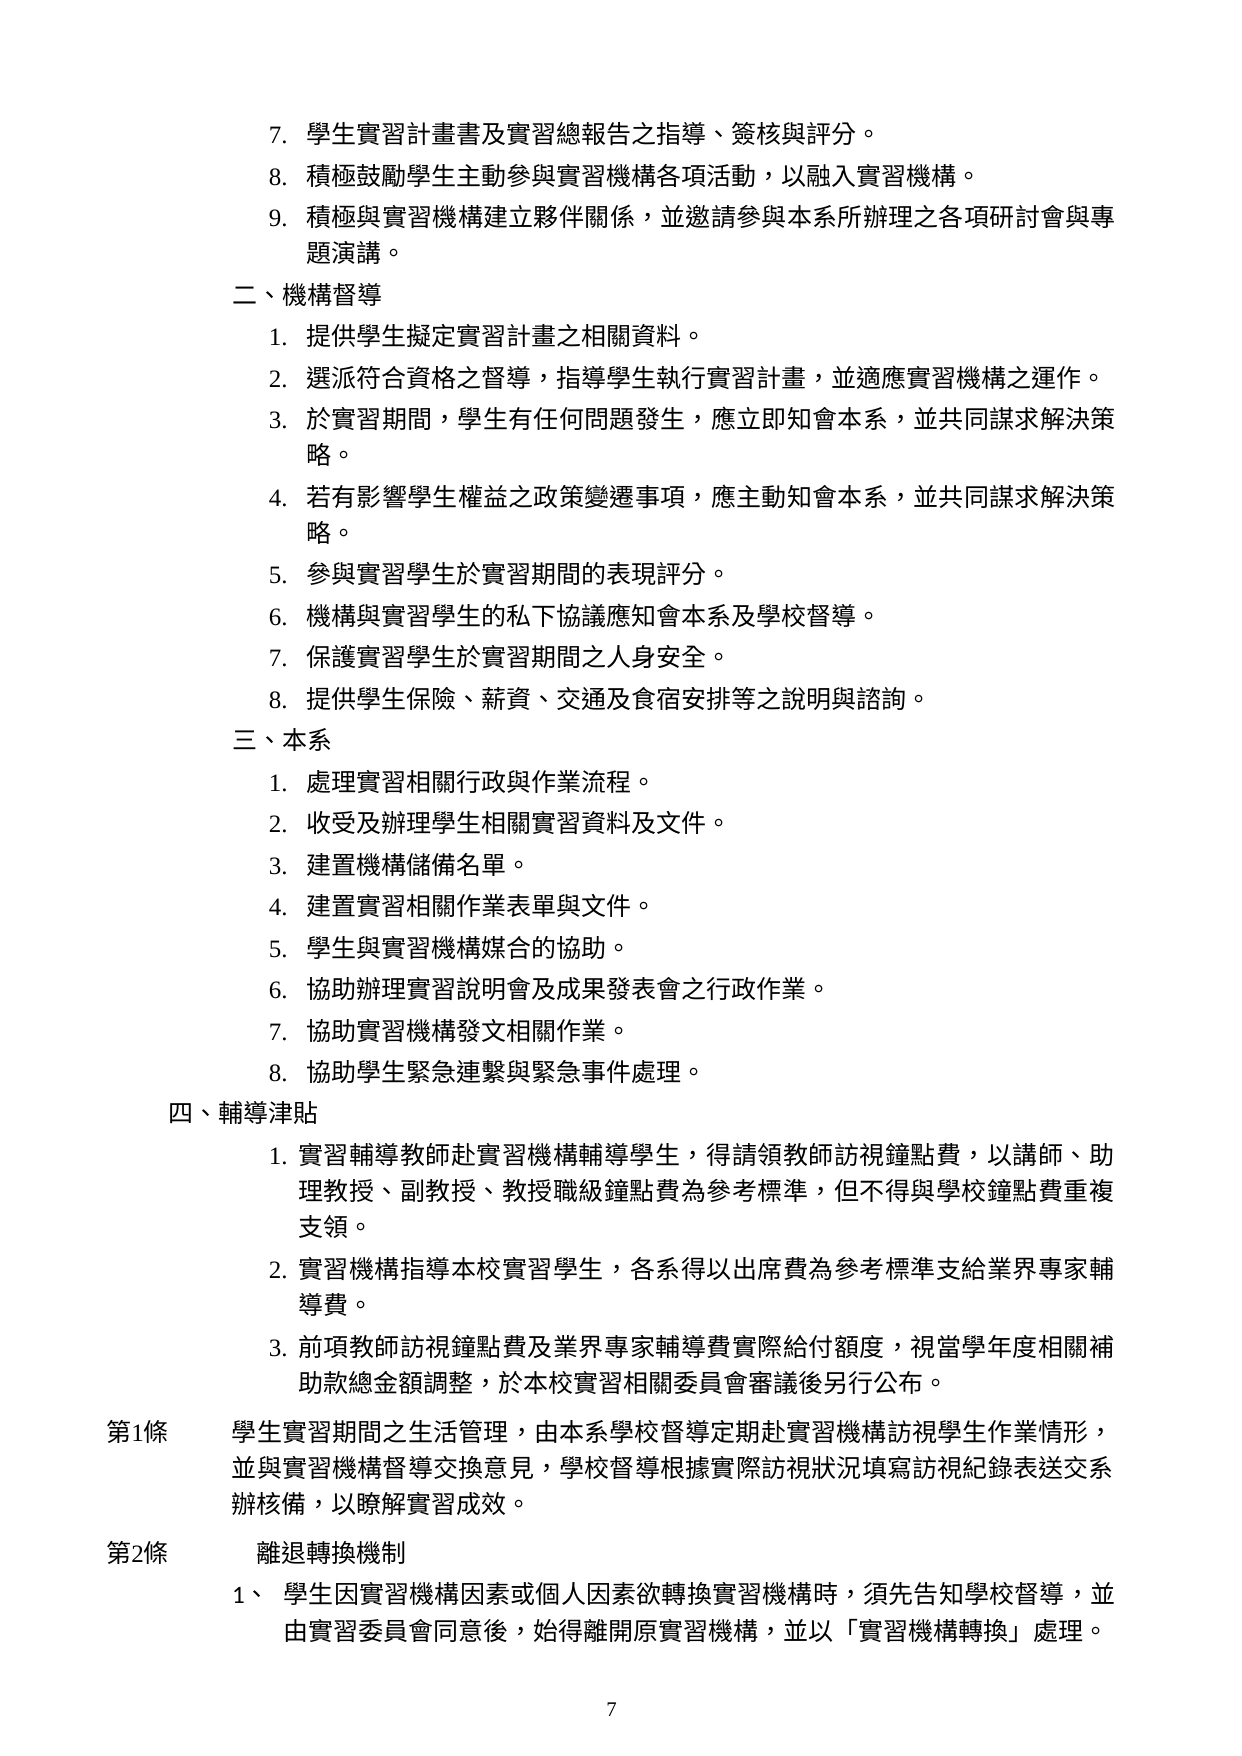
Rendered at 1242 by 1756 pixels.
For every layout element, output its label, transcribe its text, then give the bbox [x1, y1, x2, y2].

text 2. 實習機構指導本校實習學生，各系得以出席費為參考標準支給業界專家輔導費。 [269, 1249, 1117, 1322]
list 建置機構儲備名單。 [269, 845, 1117, 881]
list 處理實習相關行政與作業流程。 [269, 762, 1117, 798]
list 保護實習學生於實習期間之人身安全。 [269, 638, 1117, 674]
list 若有影響學生權益之政策變遷事項，應主動知會本系，並共同謀求解決策略。 [269, 477, 1117, 550]
list 離退轉換機制 [106, 1533, 1117, 1569]
list 學生實習計畫書及實習總報告之指導、簽核與評分。 [269, 114, 1117, 151]
text 二、機構督導 [232, 275, 1117, 311]
list 積極鼓勵學生主動參與實習機構各項活動，以融入實習機構。 [269, 156, 1117, 192]
list 選派符合資格之督導，指導學生執行實習計畫，並適應實習機構之運作。 [269, 358, 1117, 394]
list 提供學生擬定實習計畫之相關資料。 [269, 317, 1117, 353]
list 收受及辦理學生相關實習資料及文件。 [269, 804, 1117, 840]
list 提供學生保險、薪資、交通及食宿安排等之說明與諮詢。 [269, 679, 1117, 716]
list 參與實習學生於實習期間的表現評分。 [269, 555, 1117, 591]
list 協助實習機構發文相關作業。 [269, 1011, 1117, 1047]
list 機構與實習學生的私下協議應知會本系及學校督導。 [269, 596, 1117, 633]
list 協助辦理實習說明會及成果發表會之行政作業。 [269, 969, 1117, 1006]
text 三、本系 [232, 721, 1117, 757]
text 四、輔導津貼 [106, 1094, 1117, 1130]
list 於實習期間，學生有任何問題發生，應立即知會本系，並共同謀求解決策略。 [269, 399, 1117, 472]
text 1. 實習輔導教師赴實習機構輔導學生，得請領教師訪視鐘點費，以講師、助理教授、副教授、教授職級鐘點費為參考標準，但不得與學校鐘點費重複支領。 [269, 1135, 1117, 1244]
list 積極與實習機構建立夥伴關係，並邀請參與本系所辦理之各項研討會與專題演講。 [269, 197, 1117, 270]
text 3. 前項教師訪視鐘點費及業界專家輔導費實際給付額度，視當學年度相關補助款總金額調整，於本校實習相關委員會審議後另行公布。 [269, 1327, 1117, 1399]
list 協助學生緊急連繫與緊急事件處理。 [269, 1052, 1117, 1089]
list 學生因實習機構因素或個人因素欲轉換實習機構時，須先告知學校督導，並由實習委員會同意後，始得離開原實習機構，並以「實習機構轉換」處理。 [232, 1575, 1117, 1647]
list 學生實習期間之生活管理，由本系學校督導定期赴實習機構訪視學生作業情形，並與實習機構督導交換意見，學校督導根據實際訪視狀況填寫訪視紀錄表送交系辦核備，以瞭解實習成效。 [106, 1412, 1117, 1521]
list 學生與實習機構媒合的協助。 [269, 928, 1117, 964]
list 建置實習相關作業表單與文件。 [269, 887, 1117, 923]
